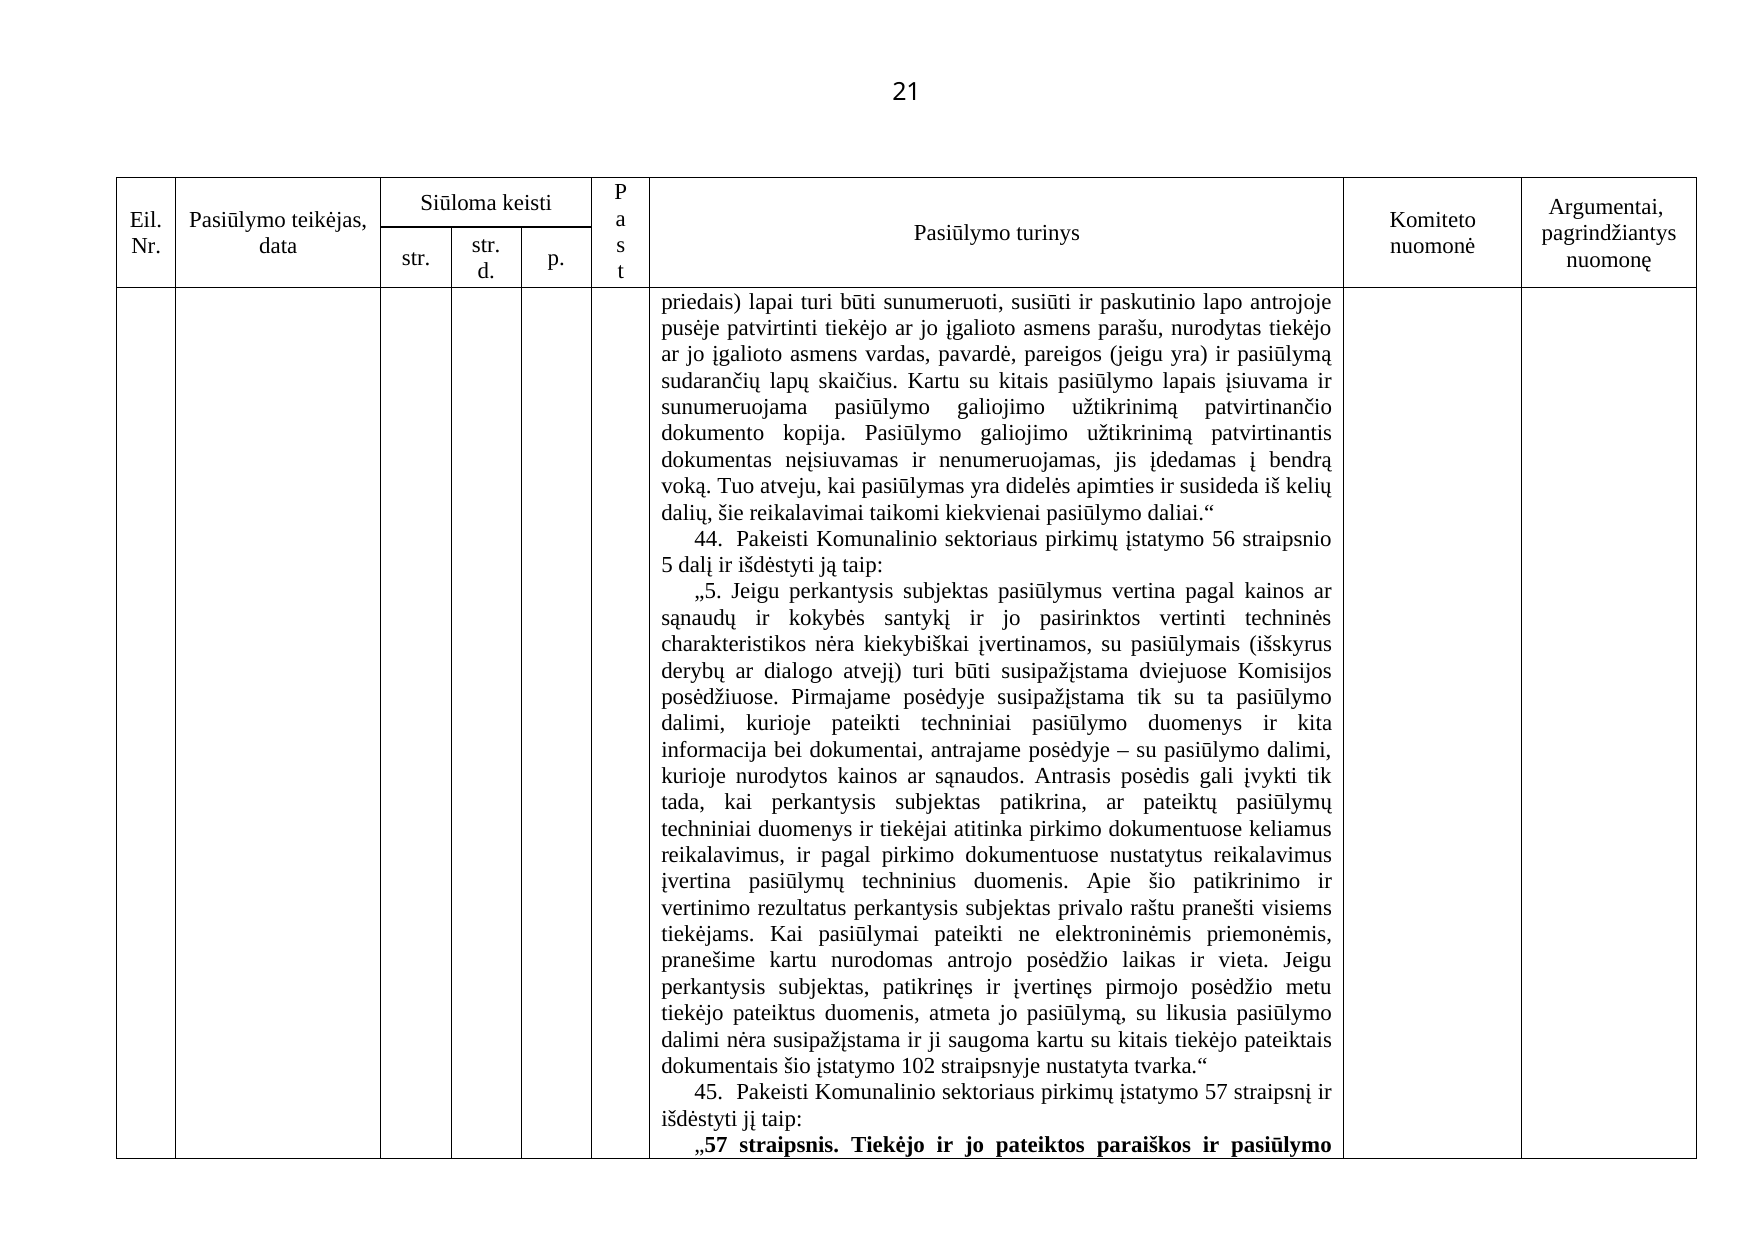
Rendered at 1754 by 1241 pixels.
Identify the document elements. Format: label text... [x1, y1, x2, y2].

table_header Pasiūlymo teikėjas, data [176, 178, 380, 287]
table_cell priedais) lapai turi būti sunumeruoti, susiūti ir paskutinio lapo antrojoje pusėje patvirtinti tiekėjo ar jo įgalioto asmens parašu, nurodytas tiekėjo ar jo įgalioto asmens vardas, pavardė, pareigos (jeigu yra) ir pasiūlymą sudarančių lapų skaičius. Kartu su kitais pasiūlymo lapais įsiuvama ir sunumeruojama pasiūlymo galiojimo užtikrinimą patvirtinančio dokumento kopija. Pasiūlymo galiojimo užtikrinimą patvirtinantis dokumentas neįsiuvamas ir nenumeruojamas, jis įdedamas į bendrą voką. Tuo atveju, kai pasiūlymas yra didelės apimties ir susideda iš kelių dalių, šie reikalavimai taikomi kiekvienai pasiūlymo daliai.“ 44. Pakeisti Komunalinio sektoriaus pirkimų įstatymo 56 straipsnio 5 dalį ir išdėstyti ją taip: „5. Jeigu perkantysis subjektas pasiūlymus vertina pagal kainos ar sąnaudų ir kokybės santykį ir jo pasirinktos vertinti techninės charakteristikos nėra kiekybiškai įvertinamos, su pasiūlymais (išskyrus derybų ar dialogo atvejį) turi būti susipažįstama dviejuose Komisijos posėdžiuose. Pirmajame posėdyje susipažįstama tik su ta pasiūlymo dalimi, kurioje pateikti techniniai pasiūlymo duomenys ir kita informacija bei dokumentai, antrajame posėdyje – su pasiūlymo dalimi, kurioje nurodytos kainos ar sąnaudos. Antrasis posėdis gali įvykti tik tada, kai perkantysis subjektas patikrina, ar pateiktų pasiūlymų techniniai duomenys ir tiekėjai atitinka pirkimo dokumentuose keliamus reikalavimus, ir pagal pirkimo dokumentuose nustatytus reikalavimus įvertina pasiūlymų techninius duomenis. Apie šio patikrinimo ir vertinimo rezultatus perkantysis subjektas privalo raštu pranešti visiems tiekėjams. Kai pasiūlymai pateikti ne elektroninėmis priemonėmis, pranešime kartu nurodomas antrojo posėdžio laikas ir vieta. Jeigu perkantysis subjektas, patikrinęs ir įvertinęs pirmojo posėdžio metu tiekėjo pateiktus duomenis, atmeta jo pasiūlymą, su likusia pasiūlymo dalimi nėra susipažįstama ir ji saugoma kartu su kitais tiekėjo pateiktais dokumentais šio įstatymo 102 straipsnyje nustatyta tvarka.“ 45. Pakeisti Komunalinio sektoriaus pirkimų įstatymo 57 straipsnį ir išdėstyti jį taip: „57 straipsnis. Tiekėjo ir jo pateiktos paraiškos ir pasiūlymo [650, 288, 1343, 1157]
table_header Pastabos [592, 178, 649, 287]
table_header Siūloma keisti [381, 178, 591, 226]
table_cell str. d. [452, 228, 521, 287]
table_header Argumentai, pagrindžiantys nuomonę [1522, 178, 1696, 287]
table_cell [381, 288, 451, 1157]
table_cell [176, 288, 380, 1157]
table_header Pasiūlymo turinys [650, 178, 1343, 287]
table_header Eil. Nr. [117, 178, 175, 287]
table_cell p. [522, 228, 591, 287]
table_cell [452, 288, 521, 1157]
table_header Komiteto nuomonė [1344, 178, 1521, 287]
table_cell str. [381, 228, 451, 287]
table_cell [1522, 288, 1696, 1157]
table_cell [592, 288, 649, 1157]
table_cell [522, 288, 591, 1157]
table_cell [117, 288, 175, 1157]
table_cell [1344, 288, 1521, 1157]
